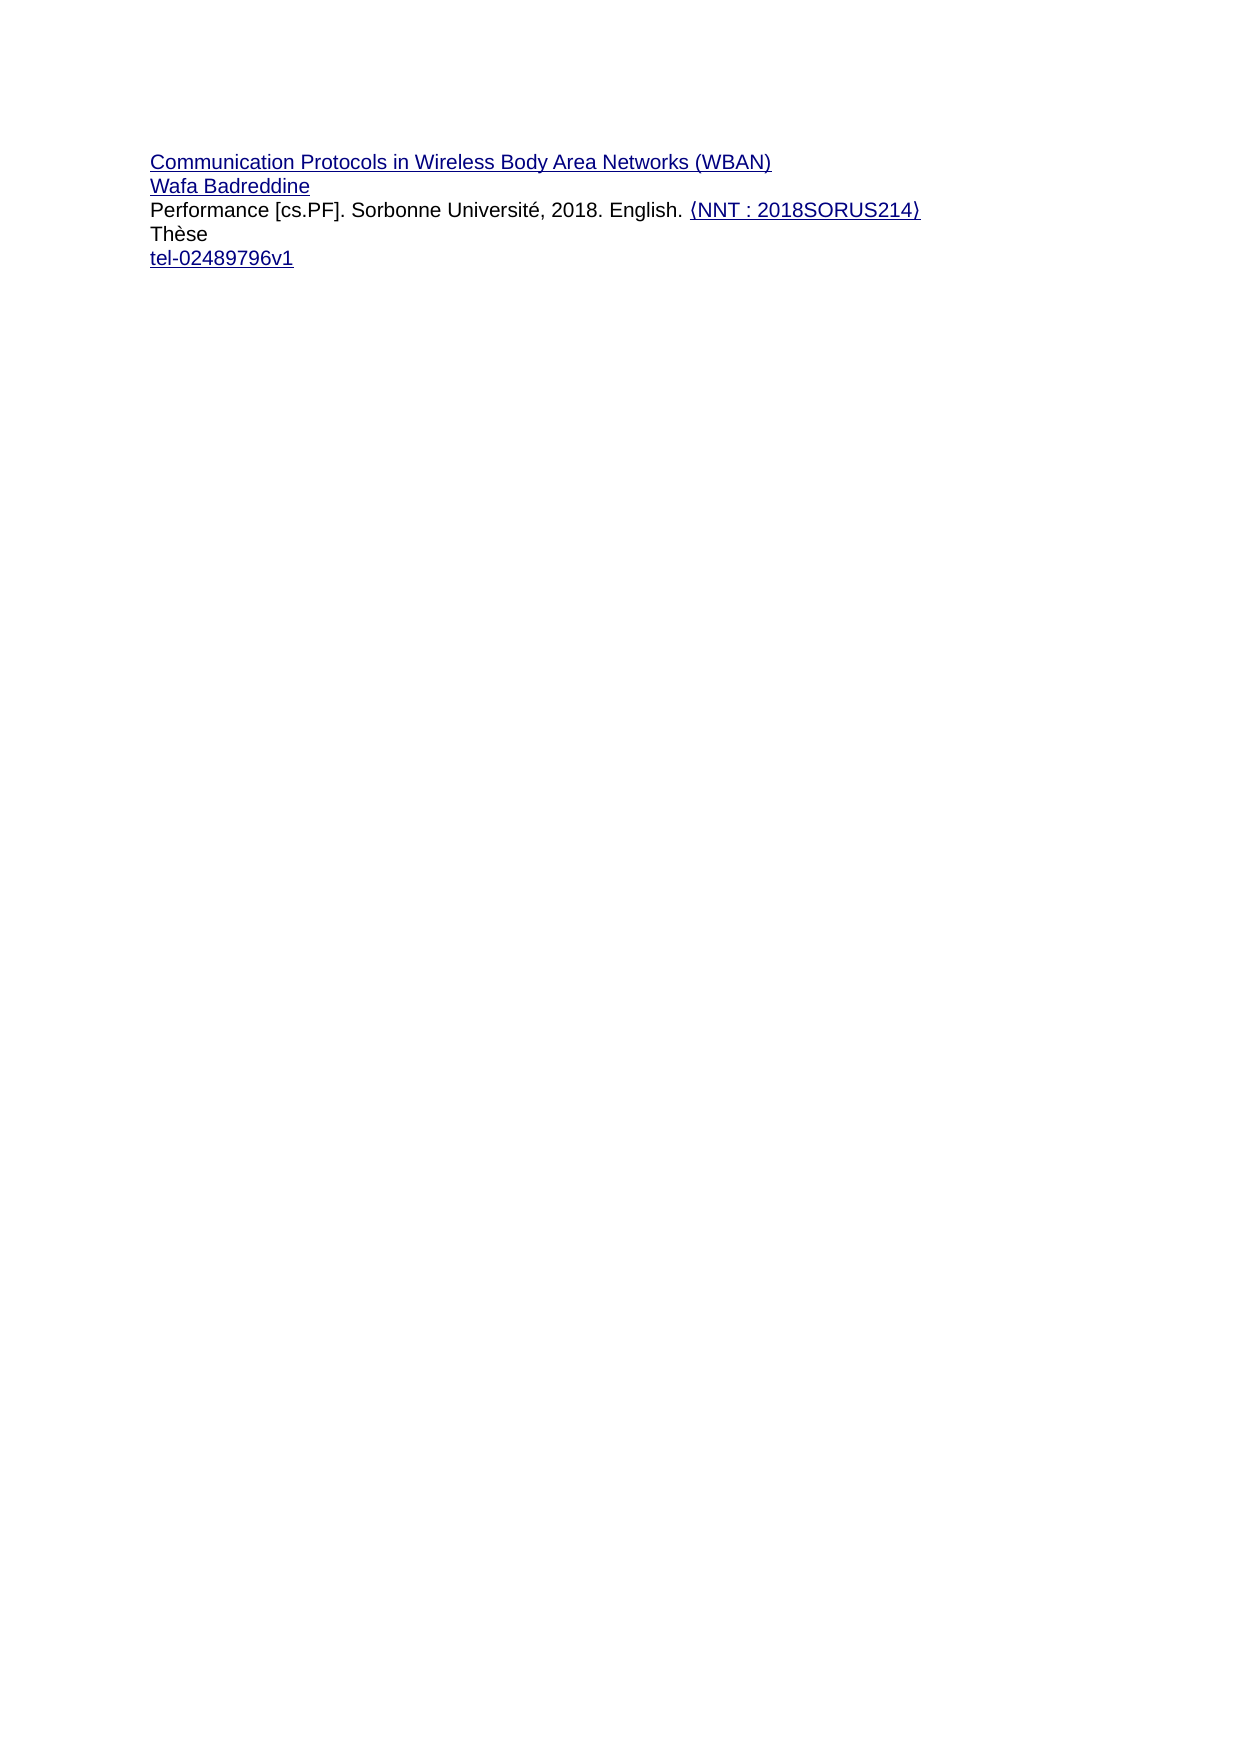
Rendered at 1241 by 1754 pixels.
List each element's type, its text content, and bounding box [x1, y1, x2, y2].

table_header Communication Protocols in Wireless Body Area Networks (WBAN) Wafa Badreddine Performance [cs.PF]. Sorbonne Université, 2018. English. ⟨NNT : 2018SORUS214⟩ Thèse tel-02489796v1 [150, 150, 1090, 270]
